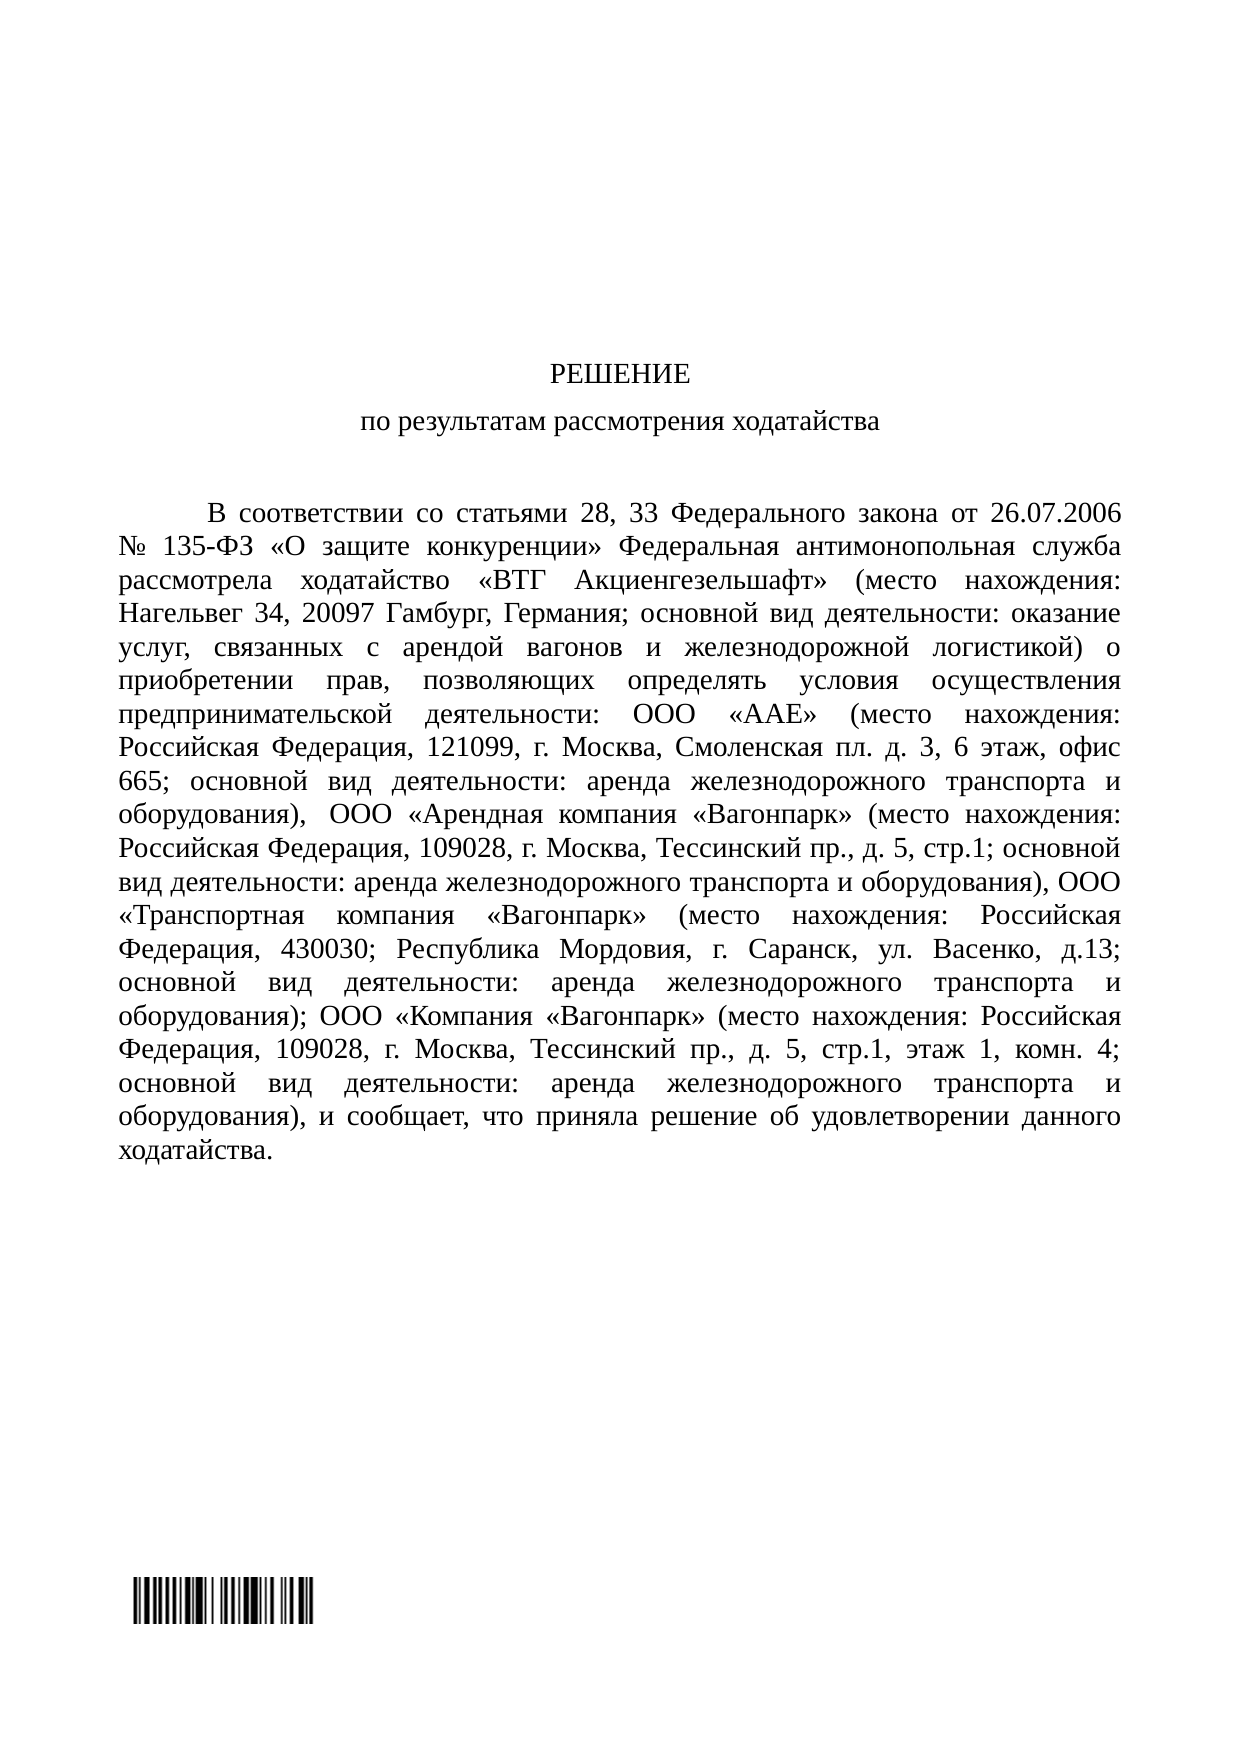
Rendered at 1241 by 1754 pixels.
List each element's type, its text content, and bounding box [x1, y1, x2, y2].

text по результатам рассмотрения ходатайства [118, 403, 1122, 436]
picture [118, 1577, 331, 1624]
text В соответствии со статьями 28, 33 Федерального закона от 26.07.2006 № 135-ФЗ «О защите конкуренции» Федеральная антимонопольная служба рассмотрела ходатайство «ВТГ Акциенгезельшафт» (место нахождения: Нагельвег 34, 20097 Гамбург, Германия; основной вид деятельности: оказание услуг, связанных с арендой вагонов и железнодорожной логистикой) о приобретении прав, позволяющих определять условия осуществления предпринимательской деятельности: ООО «ААЕ» (место нахождения: Российская Федерация, 121099, г. Москва, Смоленская пл. д. 3, 6 этаж, офис 665; основной вид деятельности: аренда железнодорожного транспорта и оборудования), ООО «Арендная компания «Вагонпарк» (место нахождения: Российская Федерация, 109028, г. Москва, Тессинский пр., д. 5, стр.1; основной вид деятельности: аренда железнодорожного транспорта и оборудования), ООО «Транспортная компания «Вагонпарк» (место нахождения: Российская Федерация, 430030; Республика Мордовия, г. Саранск, ул. Васенко, д.13; основной вид деятельности: аренда железнодорожного транспорта и оборудования); ООО «Компания «Вагонпарк» (место нахождения: Российская Федерация, 109028, г. Москва, Тессинский пр., д. 5, стр.1, этаж 1, комн. 4; основной вид деятельности: аренда железнодорожного транспорта и оборудования), и сообщает, что приняла решение об удовлетворении данного ходатайства. [118, 495, 1122, 1166]
text РЕШЕНИЕ [118, 357, 1122, 390]
